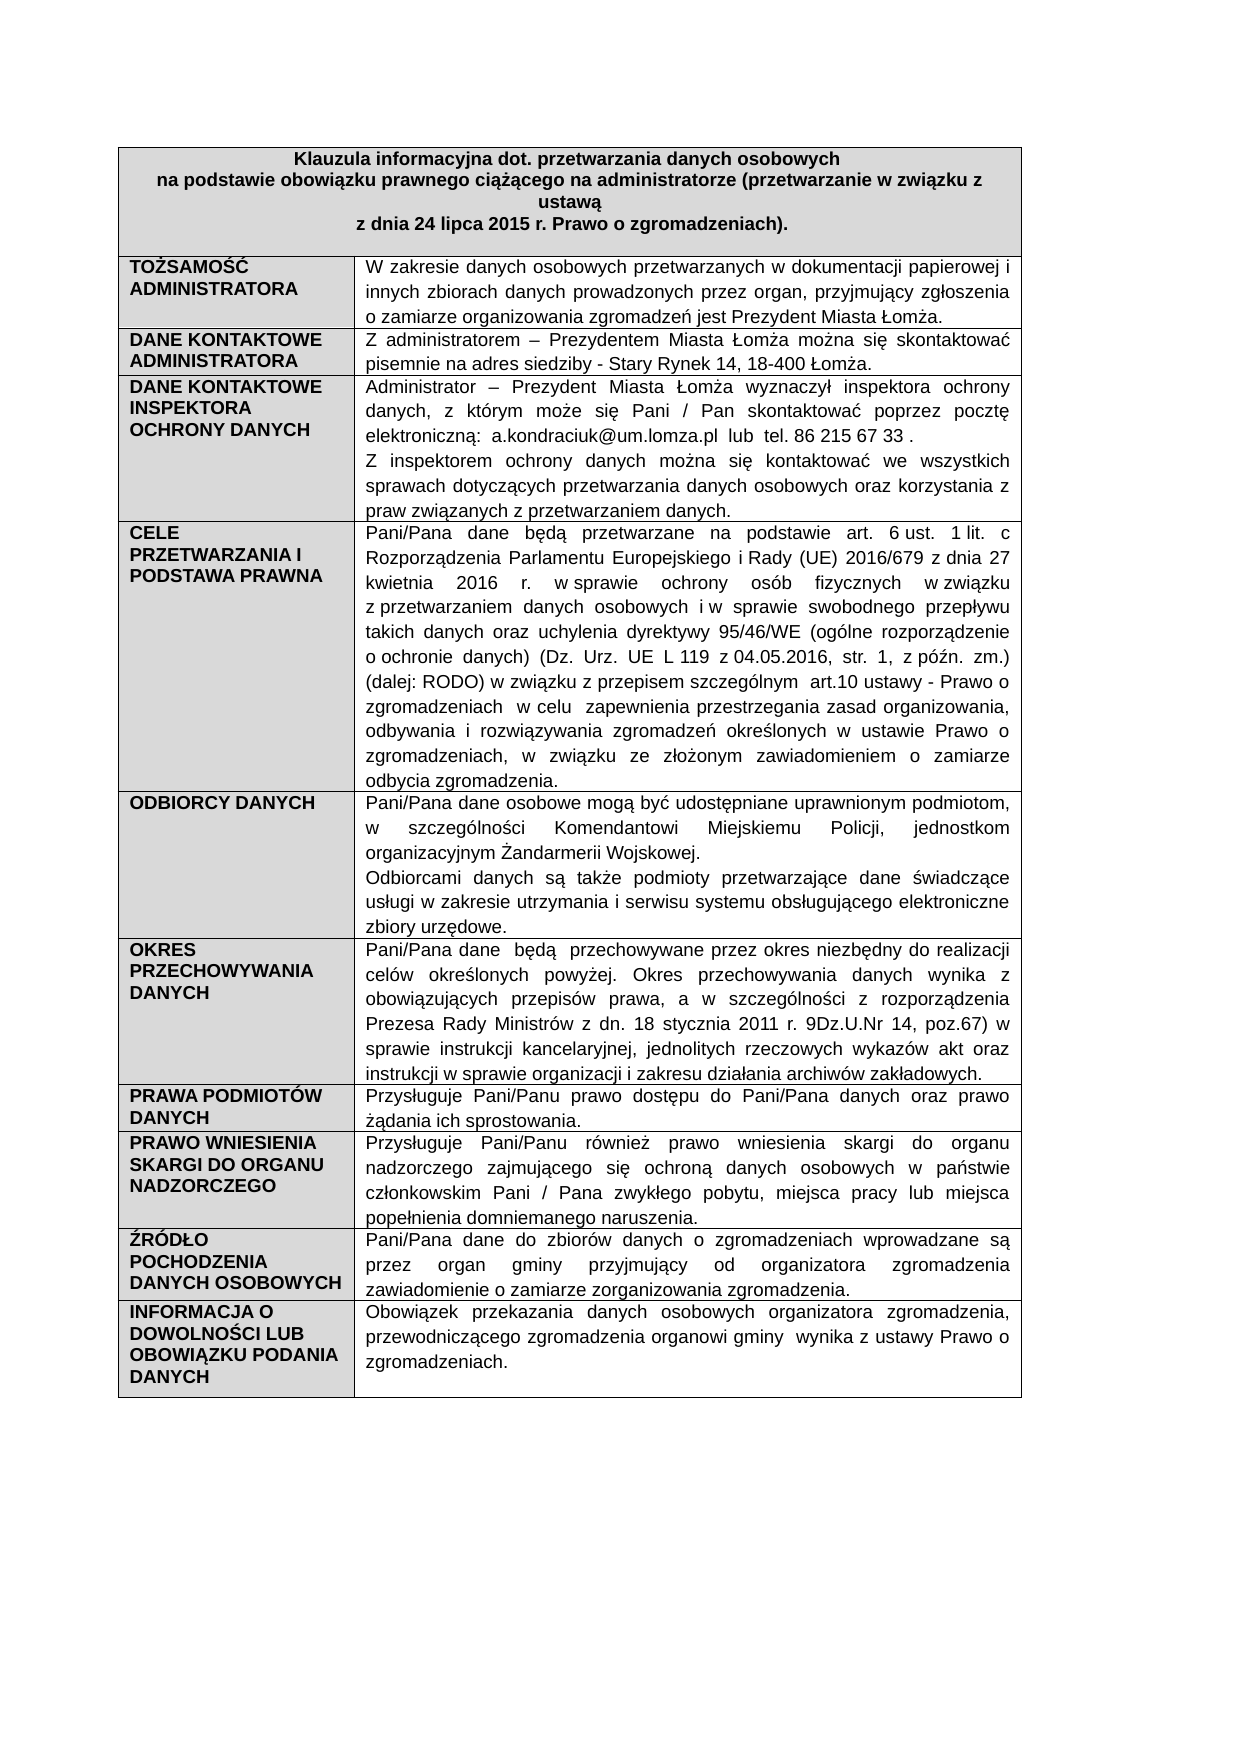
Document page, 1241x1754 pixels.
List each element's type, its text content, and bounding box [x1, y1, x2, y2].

table_cell TOŻSAMOŚĆ ADMINISTRATORA [119, 257, 354, 327]
table_cell ŹRÓDŁO POCHODZENIA DANYCH OSOBOWYCH [119, 1229, 354, 1300]
table_cell Pani/Pana dane do zbiorów danych o zgromadzeniach wprowadzane są przez organ gminy przyjmujący od organizatora zgromadzenia zawiadomienie o zamiarze zorganizowania zgromadzenia. [355, 1229, 1021, 1300]
table_header Klauzula informacyjna dot. przetwarzania danych osobowych na podstawie obowiązku prawnego ciążącego na administratorze (przetwarzanie w związku z ustawą z dnia 24 lipca 2015 r. Prawo o zgromadzeniach). [119, 148, 1021, 256]
table_cell ODBIORCY DANYCH [119, 792, 354, 938]
table_cell OKRES PRZECHOWYWANIA DANYCH [119, 939, 354, 1084]
table_cell PRAWA PODMIOTÓW DANYCH [119, 1085, 354, 1131]
table_cell DANE KONTAKTOWE INSPEKTORA OCHRONY DANYCH [119, 376, 354, 521]
table_cell CELE PRZETWARZANIA I PODSTAWA PRAWNA [119, 522, 354, 791]
table_cell Z administratorem – Prezydentem Miasta Łomża można się skontaktować pisemnie na adres siedziby - Stary Rynek 14, 18-400 Łomża. [355, 329, 1021, 375]
table_cell Pani/Pana dane osobowe mogą być udostępniane uprawnionym podmiotom, w szczególności Komendantowi Miejskiemu Policji, jednostkom organizacyjnym Żandarmerii Wojskowej. Odbiorcami danych są także podmioty przetwarzające dane świadczące usługi w zakresie utrzymania i serwisu systemu obsługującego elektroniczne zbiory urzędowe. [355, 792, 1021, 938]
table_cell DANE KONTAKTOWE ADMINISTRATORA [119, 329, 354, 375]
table_cell Pani/Pana dane będą przetwarzane na podstawie art. 6 ust. 1 lit. c Rozporządzenia Parlamentu Europejskiego i Rady (UE) 2016/679 z dnia 27 kwietnia 2016 r. w sprawie ochrony osób fizycznych w związku z przetwarzaniem danych osobowych i w sprawie swobodnego przepływu takich danych oraz uchylenia dyrektywy 95/46/WE (ogólne rozporządzenie o ochronie danych) (Dz. Urz. UE L 119 z 04.05.2016, str. 1, z późn. zm.) (dalej: RODO) w związku z przepisem szczególnym art.10 ustawy - Prawo o zgromadzeniach w celu zapewnienia przestrzegania zasad organizowania, odbywania i rozwiązywania zgromadzeń określonych w ustawie Prawo o zgromadzeniach, w związku ze złożonym zawiadomieniem o zamiarze odbycia zgromadzenia. [355, 522, 1021, 791]
table_cell Przysługuje Pani/Panu również prawo wniesienia skargi do organu nadzorczego zajmującego się ochroną danych osobowych w państwie członkowskim Pani / Pana zwykłego pobytu, miejsca pracy lub miejsca popełnienia domniemanego naruszenia. [355, 1132, 1021, 1228]
table_cell Administrator – Prezydent Miasta Łomża wyznaczył inspektora ochrony danych, z którym może się Pani / Pan skontaktować poprzez pocztę elektroniczną: a.kondraciuk@um.lomza.pl lub tel. 86 215 67 33 . Z inspektorem ochrony danych można się kontaktować we wszystkich sprawach dotyczących przetwarzania danych osobowych oraz korzystania z praw związanych z przetwarzaniem danych. [355, 376, 1021, 521]
table_cell Pani/Pana dane będą przechowywane przez okres niezbędny do realizacji celów określonych powyżej. Okres przechowywania danych wynika z obowiązujących przepisów prawa, a w szczególności z rozporządzenia Prezesa Rady Ministrów z dn. 18 stycznia 2011 r. 9Dz.U.Nr 14, poz.67) w sprawie instrukcji kancelaryjnej, jednolitych rzeczowych wykazów akt oraz instrukcji w sprawie organizacji i zakresu działania archiwów zakładowych. [355, 939, 1021, 1084]
table_cell INFORMACJA O DOWOLNOŚCI LUB OBOWIĄZKU PODANIA DANYCH [119, 1301, 354, 1397]
table_cell Przysługuje Pani/Panu prawo dostępu do Pani/Pana danych oraz prawo żądania ich sprostowania. [355, 1085, 1021, 1131]
table_cell W zakresie danych osobowych przetwarzanych w dokumentacji papierowej i innych zbiorach danych prowadzonych przez organ, przyjmujący zgłoszenia o zamiarze organizowania zgromadzeń jest Prezydent Miasta Łomża. [355, 257, 1021, 327]
table_cell PRAWO WNIESIENIA SKARGI DO ORGANU NADZORCZEGO [119, 1132, 354, 1228]
table_cell Obowiązek przekazania danych osobowych organizatora zgromadzenia, przewodniczącego zgromadzenia organowi gminy wynika z ustawy Prawo o zgromadzeniach. [355, 1301, 1021, 1397]
